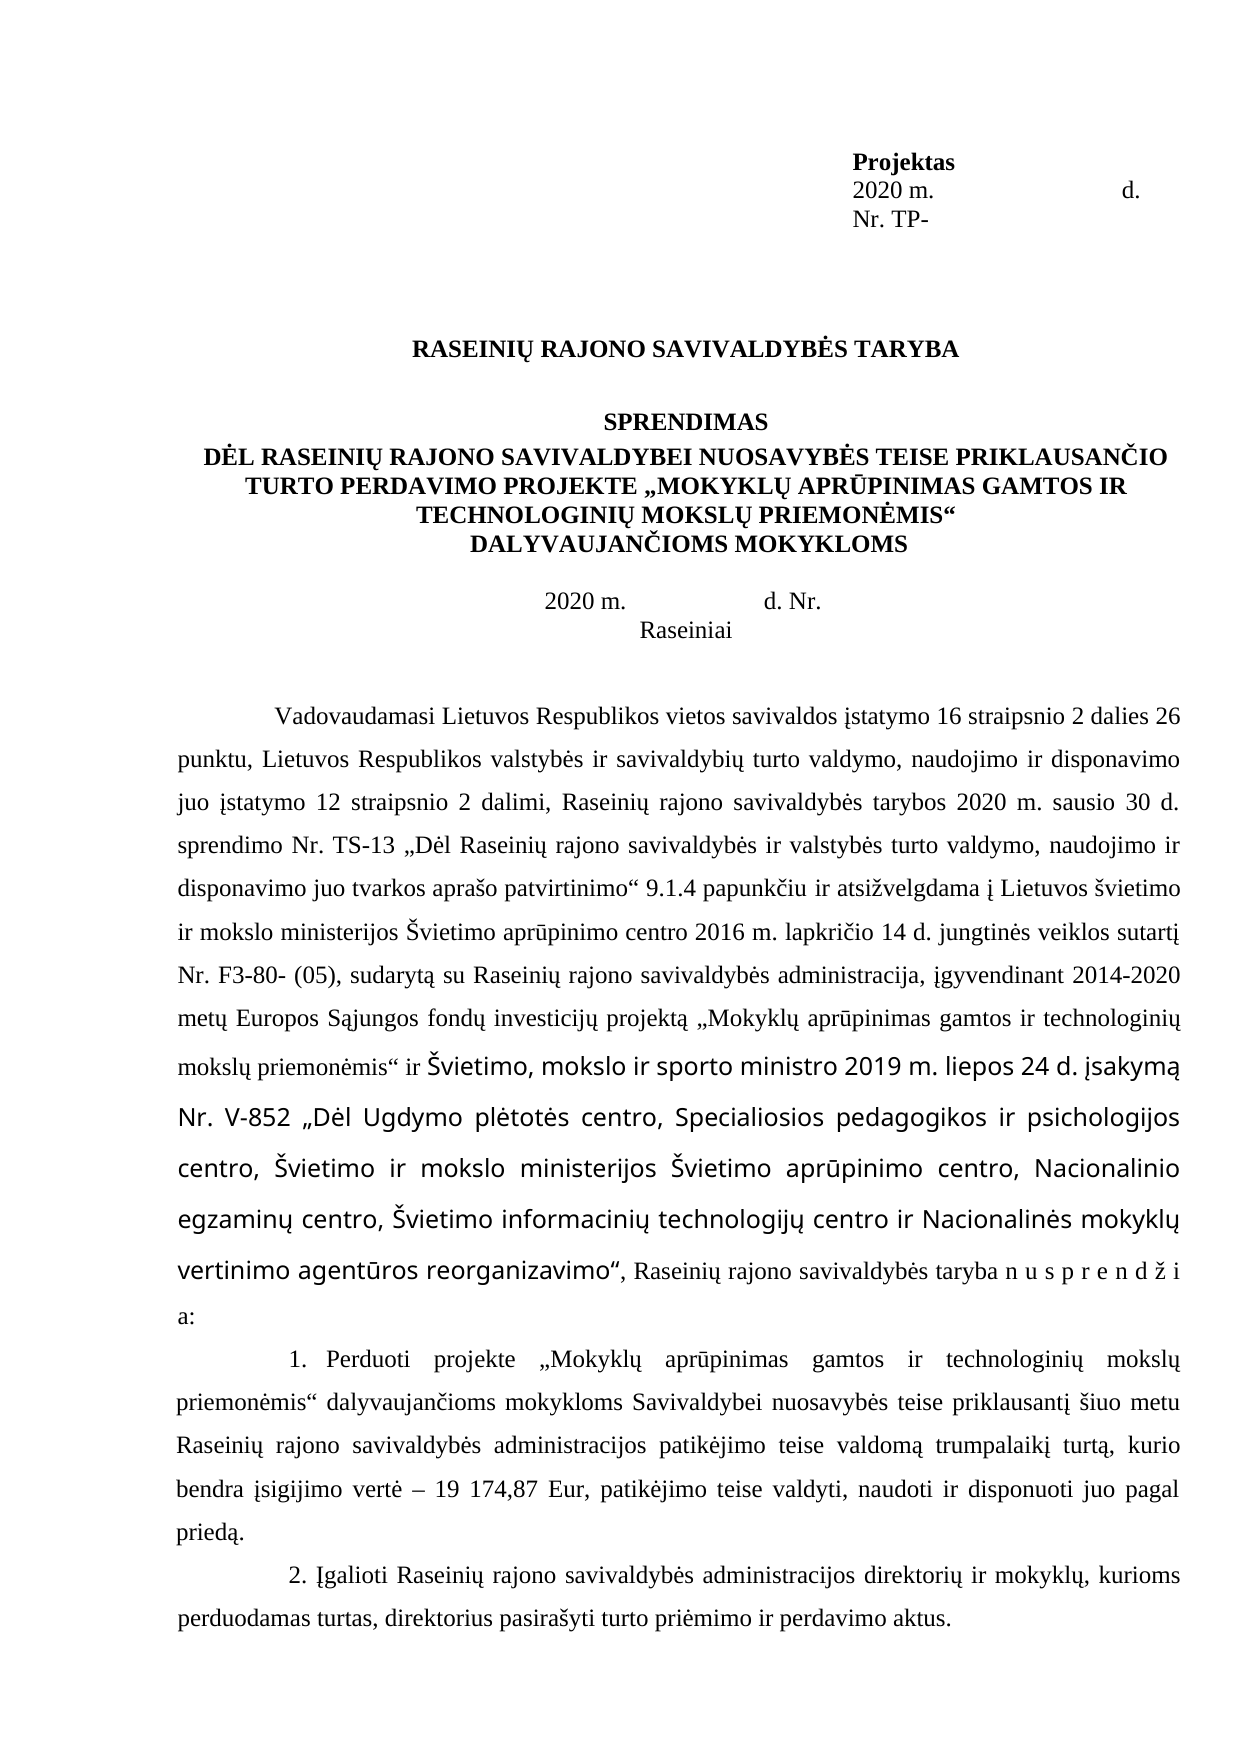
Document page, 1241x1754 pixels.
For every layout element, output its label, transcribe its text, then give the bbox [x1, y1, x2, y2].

text Vadovaudamasi Lietuvos Respublikos vietos savivaldos įstatymo 16 straipsnio 2 dalies 26 punktu, Lietuvos Respublikos valstybės ir savivaldybių turto valdymo, naudojimo ir disponavimo juo įstatymo 12 straipsnio 2 dalimi, Raseinių rajono savivaldybės tarybos 2020 m. sausio 30 d. sprendimo Nr. TS-13 „Dėl Raseinių rajono savivaldybės ir valstybės turto valdymo, naudojimo ir disponavimo juo tvarkos aprašo patvirtinimo“ 9.1.4 papunkčiu ir atsižvelgdama į Lietuvos švietimo ir mokslo ministerijos Švietimo aprūpinimo centro 2016 m. lapkričio 14 d. jungtinės veiklos sutartį Nr. F3-80- (05), sudarytą su Raseinių rajono savivaldybės administracija, įgyvendinant 2014-2020 metų Europos Sąjungos fondų investicijų projektą „Mokyklų aprūpinimas gamtos ir technologinių mokslų priemonėmis“ ir Švietimo, mokslo ir sporto ministro 2019 m. liepos 24 d. įsakymą Nr. V-852 „Dėl Ugdymo plėtotės centro, Specialiosios pedagogikos ir psichologijos centro, Švietimo ir mokslo ministerijos Švietimo aprūpinimo centro, Nacionalinio egzaminų centro, Švietimo informacinių technologijų centro ir Nacionalinės mokyklų vertinimo agentūros reorganizavimo“, Raseinių rajono savivaldybės taryba n u s p r e n d ž i a: [177, 701, 1181, 1330]
text 2020 m. d. [177, 176, 1181, 204]
text Projektas [177, 147, 1181, 176]
table_cell RASEINIŲ RAJONO SAVIVALDYBĖS TARYBA [177, 335, 1194, 407]
table_cell DĖL RASEINIŲ RAJONO SAVIVALDYBEI NUOSAVYBĖS TEISE PRIKLAUSANČIO TURTO PERDAVIMO PROJEKTE „MOKYKLŲ APRŪPINIMAS GAMTOS IR TECHNOLOGINIŲ MOKSLŲ PRIEMONĖMIS“ DALYVAUJANČIOMS MOKYKLOMS [177, 443, 1194, 557]
table_cell SPRENDIMAS [177, 407, 1194, 442]
text 2. Įgalioti Raseinių rajono savivaldybės administracijos direktorių ir mokyklų, kurioms perduodamas turtas, direktorius pasirašyti turto priėmimo ir perdavimo aktus. [177, 1560, 1181, 1632]
table_header [177, 262, 1194, 334]
table_cell 2020 m. d. Nr. Raseiniai [177, 558, 1194, 658]
text Nr. TP- [177, 204, 1181, 233]
text 1. Perduoti projekte „Mokyklų aprūpinimas gamtos ir technologinių mokslų priemonėmis“ dalyvaujančioms mokykloms Savivaldybei nuosavybės teise priklausantį šiuo metu Raseinių rajono savivaldybės administracijos patikėjimo teise valdomą trumpalaikį turtą, kurio bendra įsigijimo vertė – 19 174,87 Eur, patikėjimo teise valdyti, naudoti ir disponuoti juo pagal priedą. [176, 1344, 1181, 1546]
